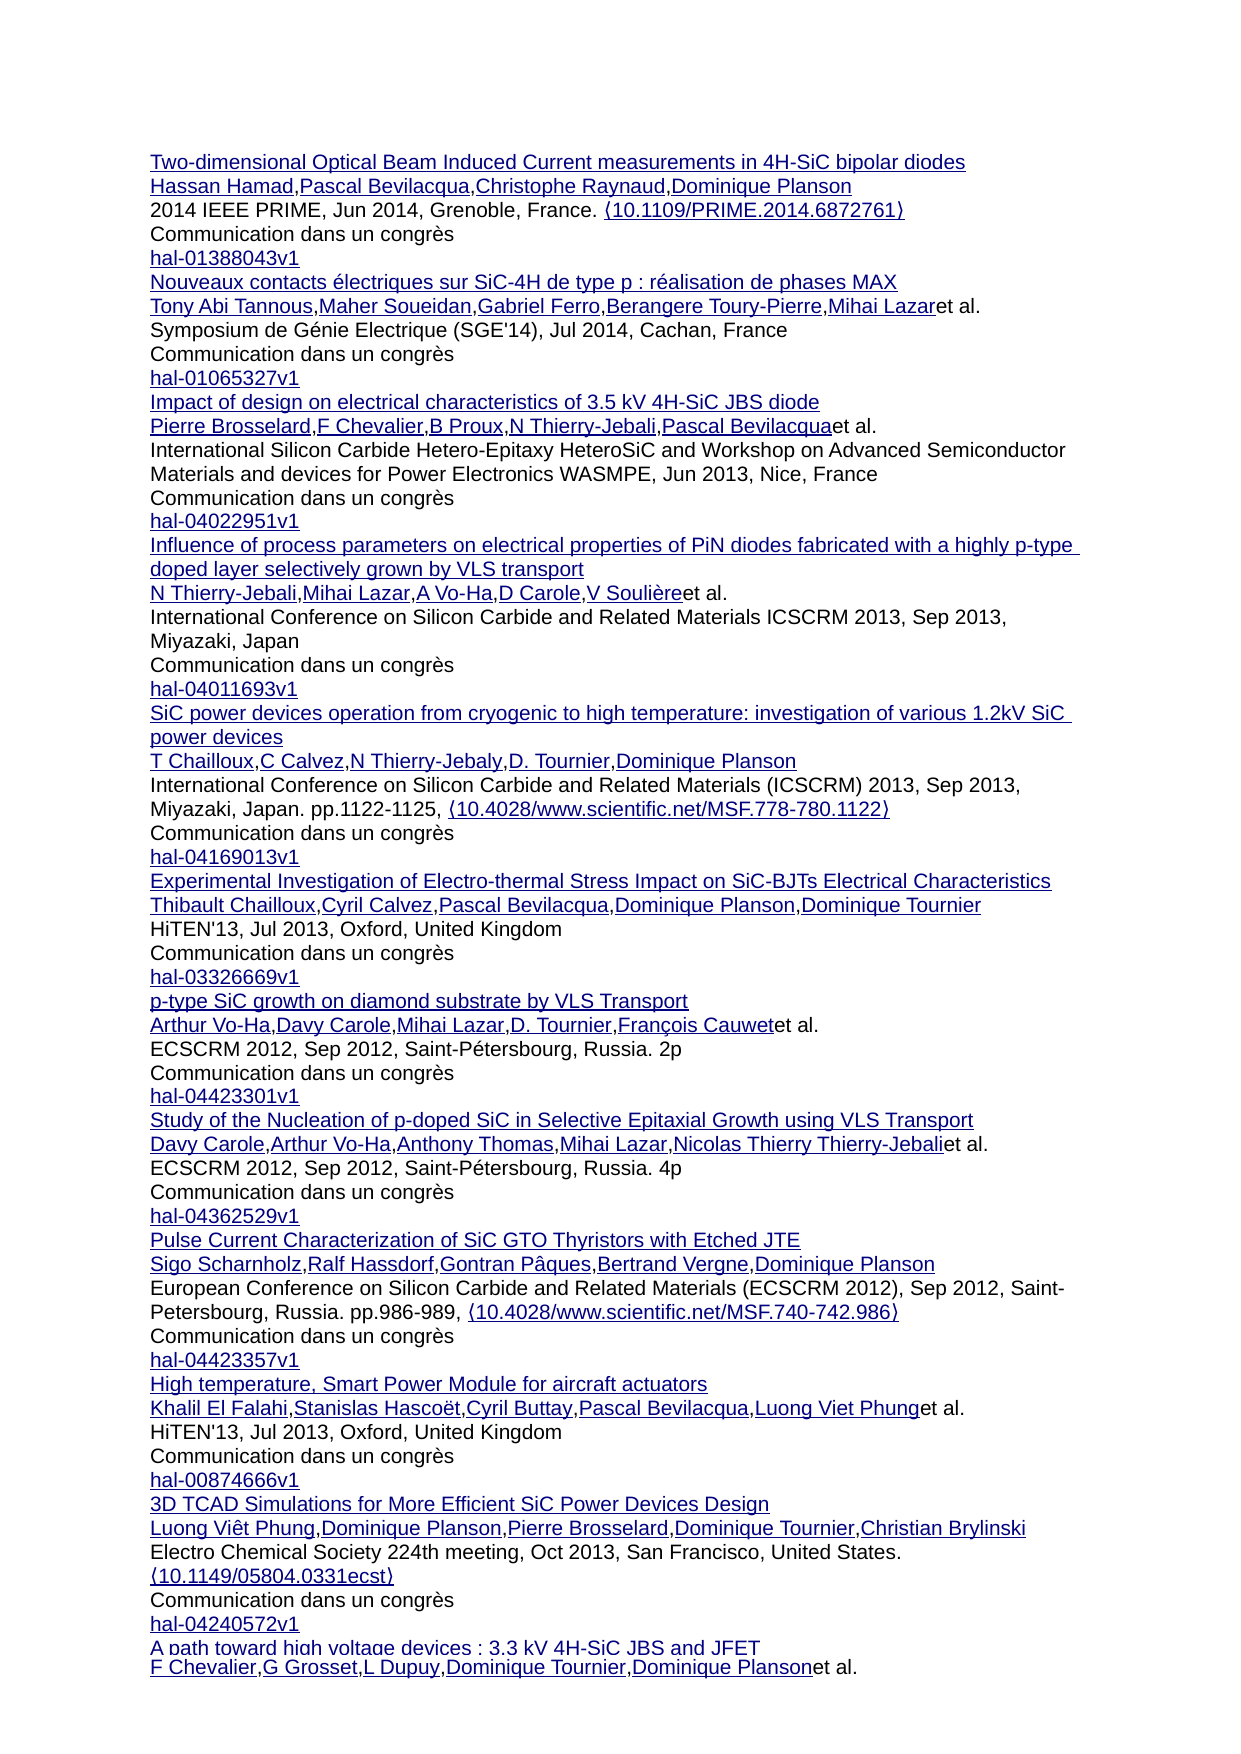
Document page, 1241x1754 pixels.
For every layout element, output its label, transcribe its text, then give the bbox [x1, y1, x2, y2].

table_cell Study of the Nucleation of p-doped SiC in Selective Epitaxial Growth using VLS Transport Davy Carole,Arthur Vo-Ha,Anthony Thomas,Mihai Lazar,Nicolas Thierry Thierry-Jebaliet al. ECSCRM 2012, Sep 2012, Saint-Pétersbourg, Russia. 4p Communication dans un congrès hal-04362529v1 [150, 1108, 1090, 1228]
table_cell Pulse Current Characterization of SiC GTO Thyristors with Etched JTE Sigo Scharnholz,Ralf Hassdorf,Gontran Pâques,Bertrand Vergne,Dominique Planson European Conference on Silicon Carbide and Related Materials (ECSCRM 2012), Sep 2012, Saint-Petersbourg, Russia. pp.986-989, ⟨10.4028/www.scientific.net/MSF.740-742.986⟩ Communication dans un congrès hal-04423357v1 [150, 1228, 1090, 1372]
table_cell Nouveaux contacts électriques sur SiC-4H de type p : réalisation de phases MAX Tony Abi Tannous,Maher Soueidan,Gabriel Ferro,Berangere Toury-Pierre,Mihai Lazaret al. Symposium de Génie Electrique (SGE'14), Jul 2014, Cachan, France Communication dans un congrès hal-01065327v1 [150, 270, 1090, 389]
table_cell High temperature, Smart Power Module for aircraft actuators Khalil El Falahi,Stanislas Hascoët,Cyril Buttay,Pascal Bevilacqua,Luong Viet Phunget al. HiTEN'13, Jul 2013, Oxford, United Kingdom Communication dans un congrès hal-00874666v1 [150, 1372, 1090, 1492]
table_cell Two-dimensional Optical Beam Induced Current measurements in 4H-SiC bipolar diodes Hassan Hamad,Pascal Bevilacqua,Christophe Raynaud,Dominique Planson 2014 IEEE PRIME, Jun 2014, Grenoble, France. ⟨10.1109/PRIME.2014.6872761⟩ Communication dans un congrès hal-01388043v1 [150, 150, 1090, 270]
table_cell p-type SiC growth on diamond substrate by VLS Transport Arthur Vo-Ha,Davy Carole,Mihai Lazar,D. Tournier,François Cauwetet al. ECSCRM 2012, Sep 2012, Saint-Pétersbourg, Russia. 2p Communication dans un congrès hal-04423301v1 [150, 989, 1090, 1108]
table_cell SiC power devices operation from cryogenic to high temperature: investigation of various 1.2kV SiC power devices T Chailloux,C Calvez,N Thierry-Jebaly,D. Tournier,Dominique Planson International Conference on Silicon Carbide and Related Materials (ICSCRM) 2013, Sep 2013, Miyazaki, Japan. pp.1122-1125, ⟨10.4028/www.scientific.net/MSF.778-780.1122⟩ Communication dans un congrès hal-04169013v1 [150, 701, 1090, 869]
table_cell A path toward high voltage devices : 3.3 kV 4H-SiC JBS and JFET F Chevalier,G Grosset,L Dupuy,Dominique Tournier,Dominique Plansonet al. [150, 1635, 1090, 1679]
table_cell Experimental Investigation of Electro-thermal Stress Impact on SiC-BJTs Electrical Characteristics Thibault Chailloux,Cyril Calvez,Pascal Bevilacqua,Dominique Planson,Dominique Tournier HiTEN'13, Jul 2013, Oxford, United Kingdom Communication dans un congrès hal-03326669v1 [150, 869, 1090, 988]
table_cell 3D TCAD Simulations for More Efficient SiC Power Devices Design Luong Viêt Phung,Dominique Planson,Pierre Brosselard,Dominique Tournier,Christian Brylinski Electro Chemical Society 224th meeting, Oct 2013, San Francisco, United States. ⟨10.1149/05804.0331ecst⟩ Communication dans un congrès hal-04240572v1 [150, 1492, 1090, 1635]
table_cell Influence of process parameters on electrical properties of PiN diodes fabricated with a highly p-type doped layer selectively grown by VLS transport N Thierry-Jebali,Mihai Lazar,A Vo-Ha,D Carole,V Soulièreet al. International Conference on Silicon Carbide and Related Materials ICSCRM 2013, Sep 2013, Miyazaki, Japan Communication dans un congrès hal-04011693v1 [150, 533, 1090, 701]
table_cell Impact of design on electrical characteristics of 3.5 kV 4H-SiC JBS diode Pierre Brosselard,F Chevalier,B Proux,N Thierry-Jebali,Pascal Bevilacquaet al. International Silicon Carbide Hetero-Epitaxy HeteroSiC and Workshop on Advanced Semiconductor Materials and devices for Power Electronics WASMPE, Jun 2013, Nice, France Communication dans un congrès hal-04022951v1 [150, 390, 1090, 533]
